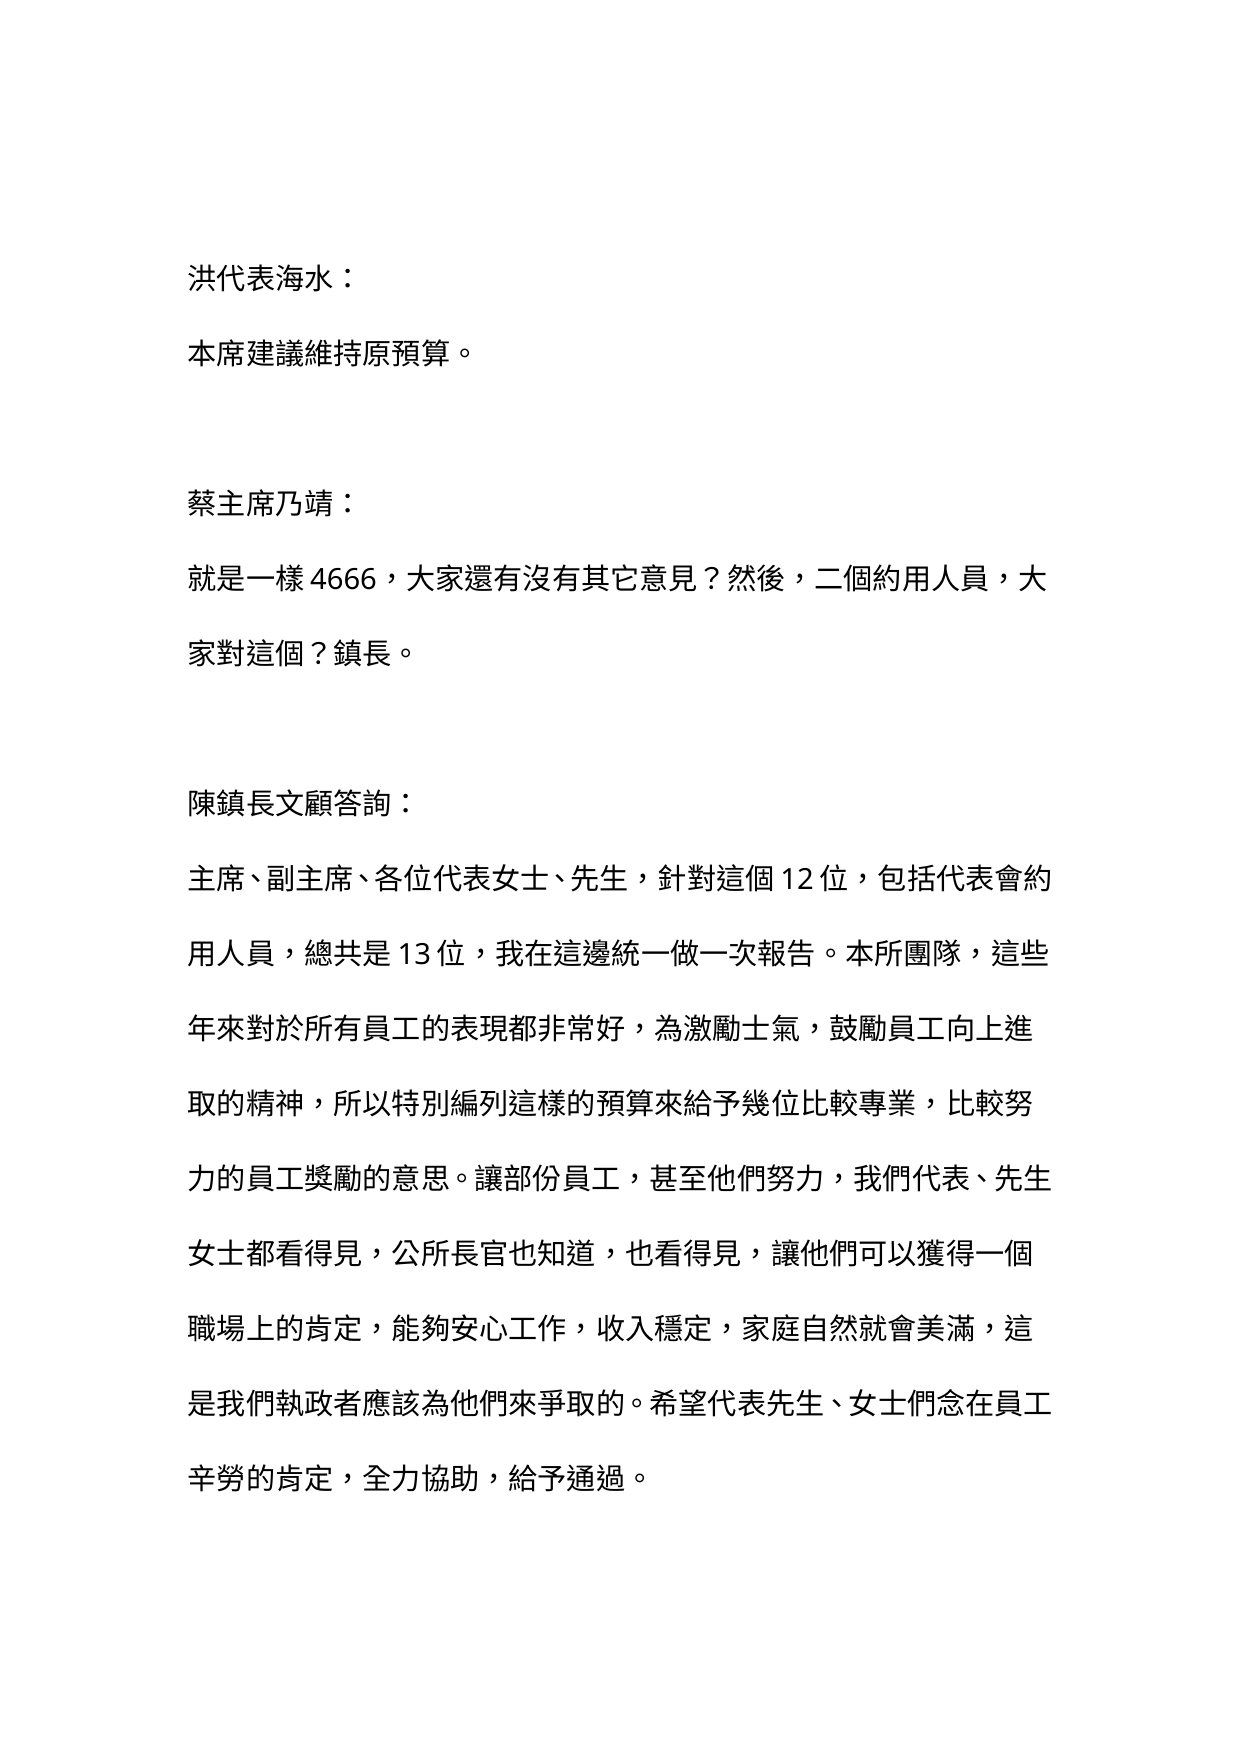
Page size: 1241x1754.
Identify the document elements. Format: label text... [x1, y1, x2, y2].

text 蔡主席乃靖： [187, 464, 1053, 539]
text 本席建議維持原預算。 [187, 314, 1053, 389]
text 洪代表海水： [187, 239, 1053, 314]
text 主席、副主席、各位代表女士、先生，針對這個12位，包括代表會約用人員，總共是13位，我在這邊統一做一次報告。本所團隊，這些年來對於所有員工的表現都非常好，為激勵士氣，鼓勵員工向上進取的精神，所以特別編列這樣的預算來給予幾位比較專業，比較努力的員工獎勵的意思。讓部份員工，甚至他們努力，我們代表、先生女士都看得見，公所長官也知道，也看得見，讓他們可以獲得一個職場上的肯定，能夠安心工作，收入穩定，家庭自然就會美滿，這是我們執政者應該為他們來爭取的。希望代表先生、女士們念在員工辛勞的肯定，全力協助，給予通過。 [187, 839, 1053, 1514]
text 就是一樣4666，大家還有沒有其它意見？然後，二個約用人員，大家對這個？鎮長。 [187, 539, 1053, 689]
text 陳鎮長文顧答詢： [187, 764, 1053, 839]
